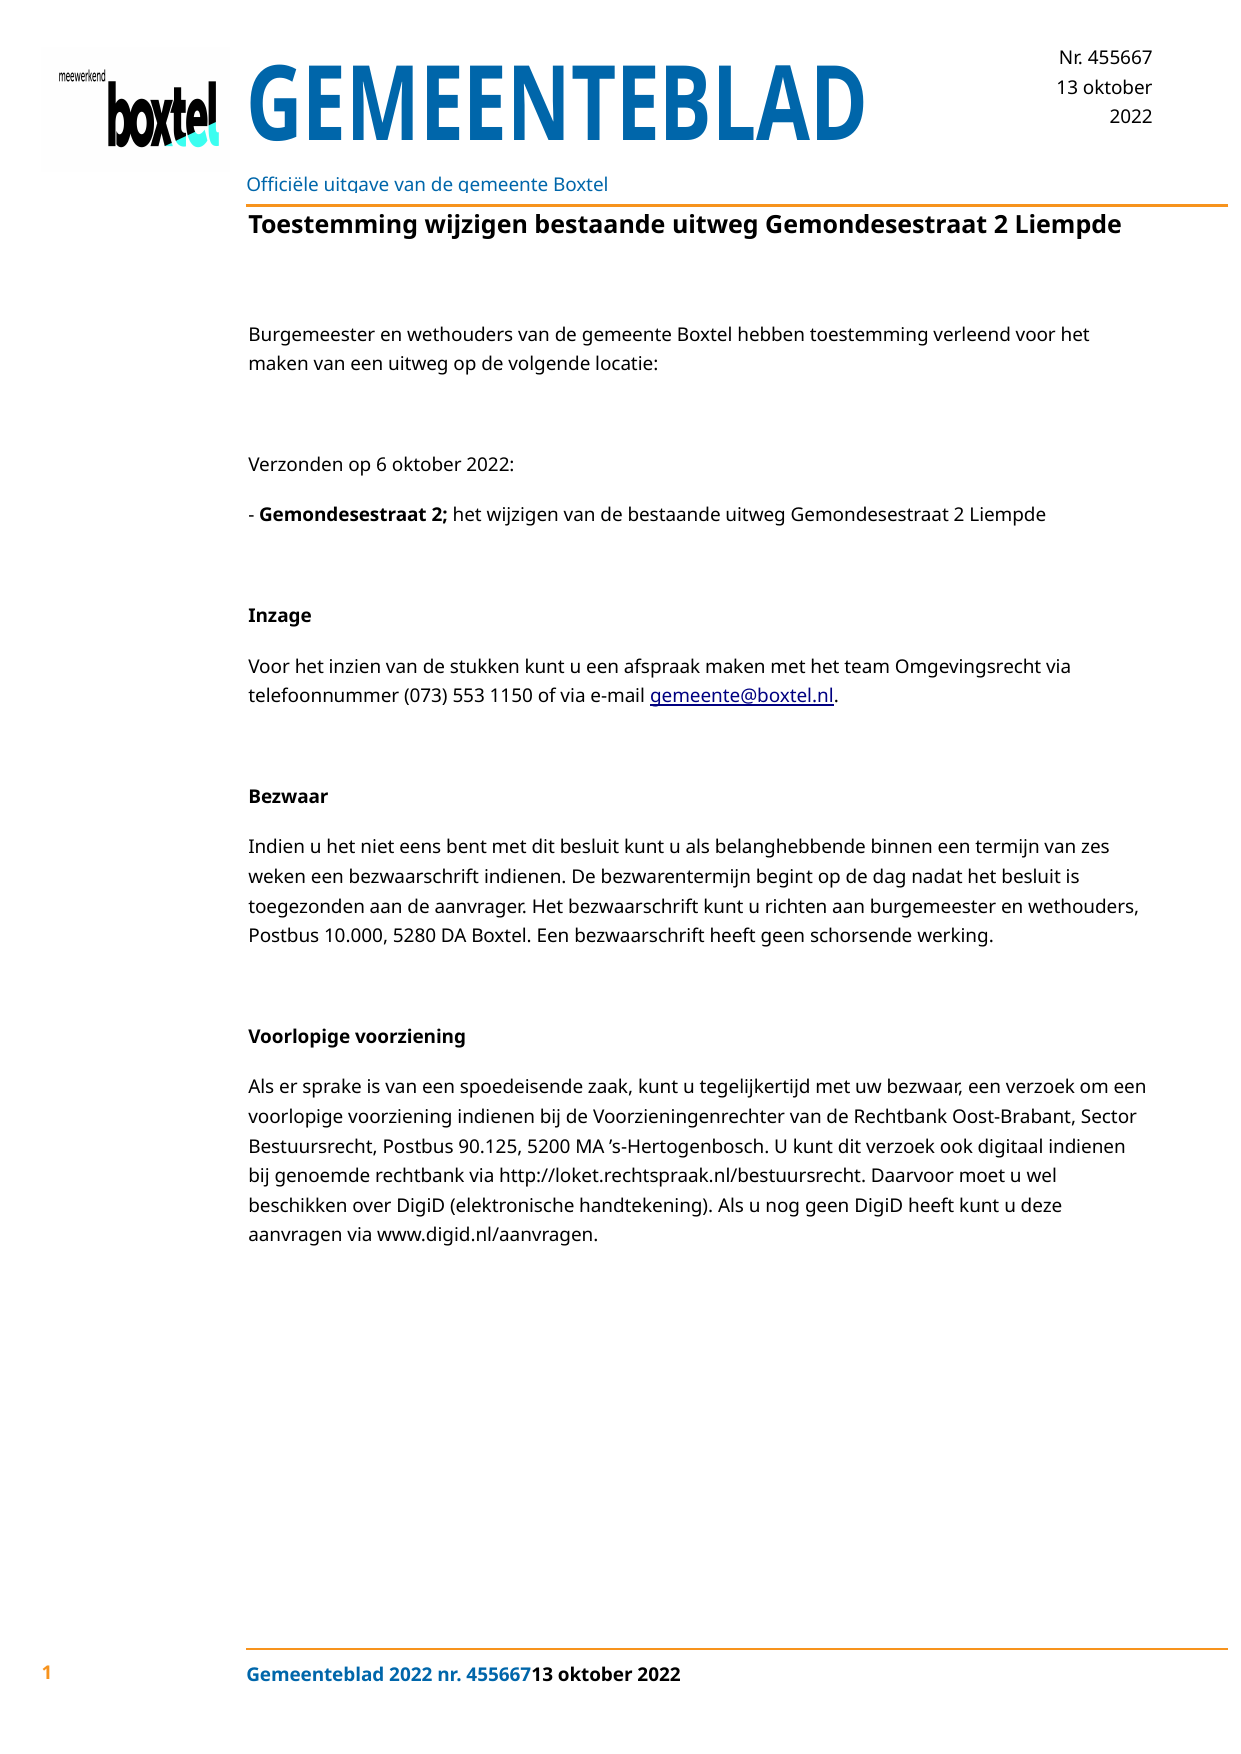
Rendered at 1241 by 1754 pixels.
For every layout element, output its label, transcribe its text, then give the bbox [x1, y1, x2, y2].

text Voor het inzien van de stukken kunt u een afspraak maken met het team Omgevingsrecht via telefoonnummer (073) 553 1150 of via e-mail gemeente@boxtel.nl. [248, 653, 1152, 708]
text Burgemeester en wethouders van de gemeente Boxtel hebben toestemming verleend voor het maken van een uitweg op de volgende locatie: [248, 321, 1152, 376]
text Voorlopige voorziening [248, 1023, 1152, 1049]
text - Gemondesestraat 2; het wijzigen van de bestaande uitweg Gemondesestraat 2 Liempde [248, 502, 1152, 527]
text Toestemming wijzigen bestaande uitweg Gemondesestraat 2 Liempde [248, 207, 1152, 241]
text Als er sprake is van een spoedeisende zaak, kunt u tegelijkertijd met uw bezwaar, een verzoek om een voorlopige voorziening indienen bij de Voorzieningenrechter van de Rechtbank Oost-Brabant, Sector Bestuursrecht, Postbus 90.125, 5200 MA ’s-Hertogenbosch. U kunt dit verzoek ook digitaal indienen bij genoemde rechtbank via http://loket.rechtspraak.nl/bestuursrecht. Daarvoor moet u wel beschikken over DigiD (elektronische handtekening). Als u nog geen DigiD heeft kunt u deze aanvragen via www.digid.nl/aanvragen. [248, 1074, 1152, 1247]
text Indien u het niet eens bent met dit besluit kunt u als belanghebbende binnen een termijn van zes weken een bezwaarschrift indienen. De bezwarentermijn begint op de dag nadat het besluit is toegezonden aan de aanvrager. Het bezwaarschrift kunt u richten aan burgemeester en wethouders, Postbus 10.000, 5280 DA Boxtel. Een bezwaarschrift heeft geen schorsende werking. [248, 834, 1152, 948]
text Bezwaar [248, 783, 1152, 809]
text Verzonden op 6 oktober 2022: [248, 451, 1152, 477]
text Inzage [248, 602, 1152, 628]
picture [41, 47, 231, 172]
